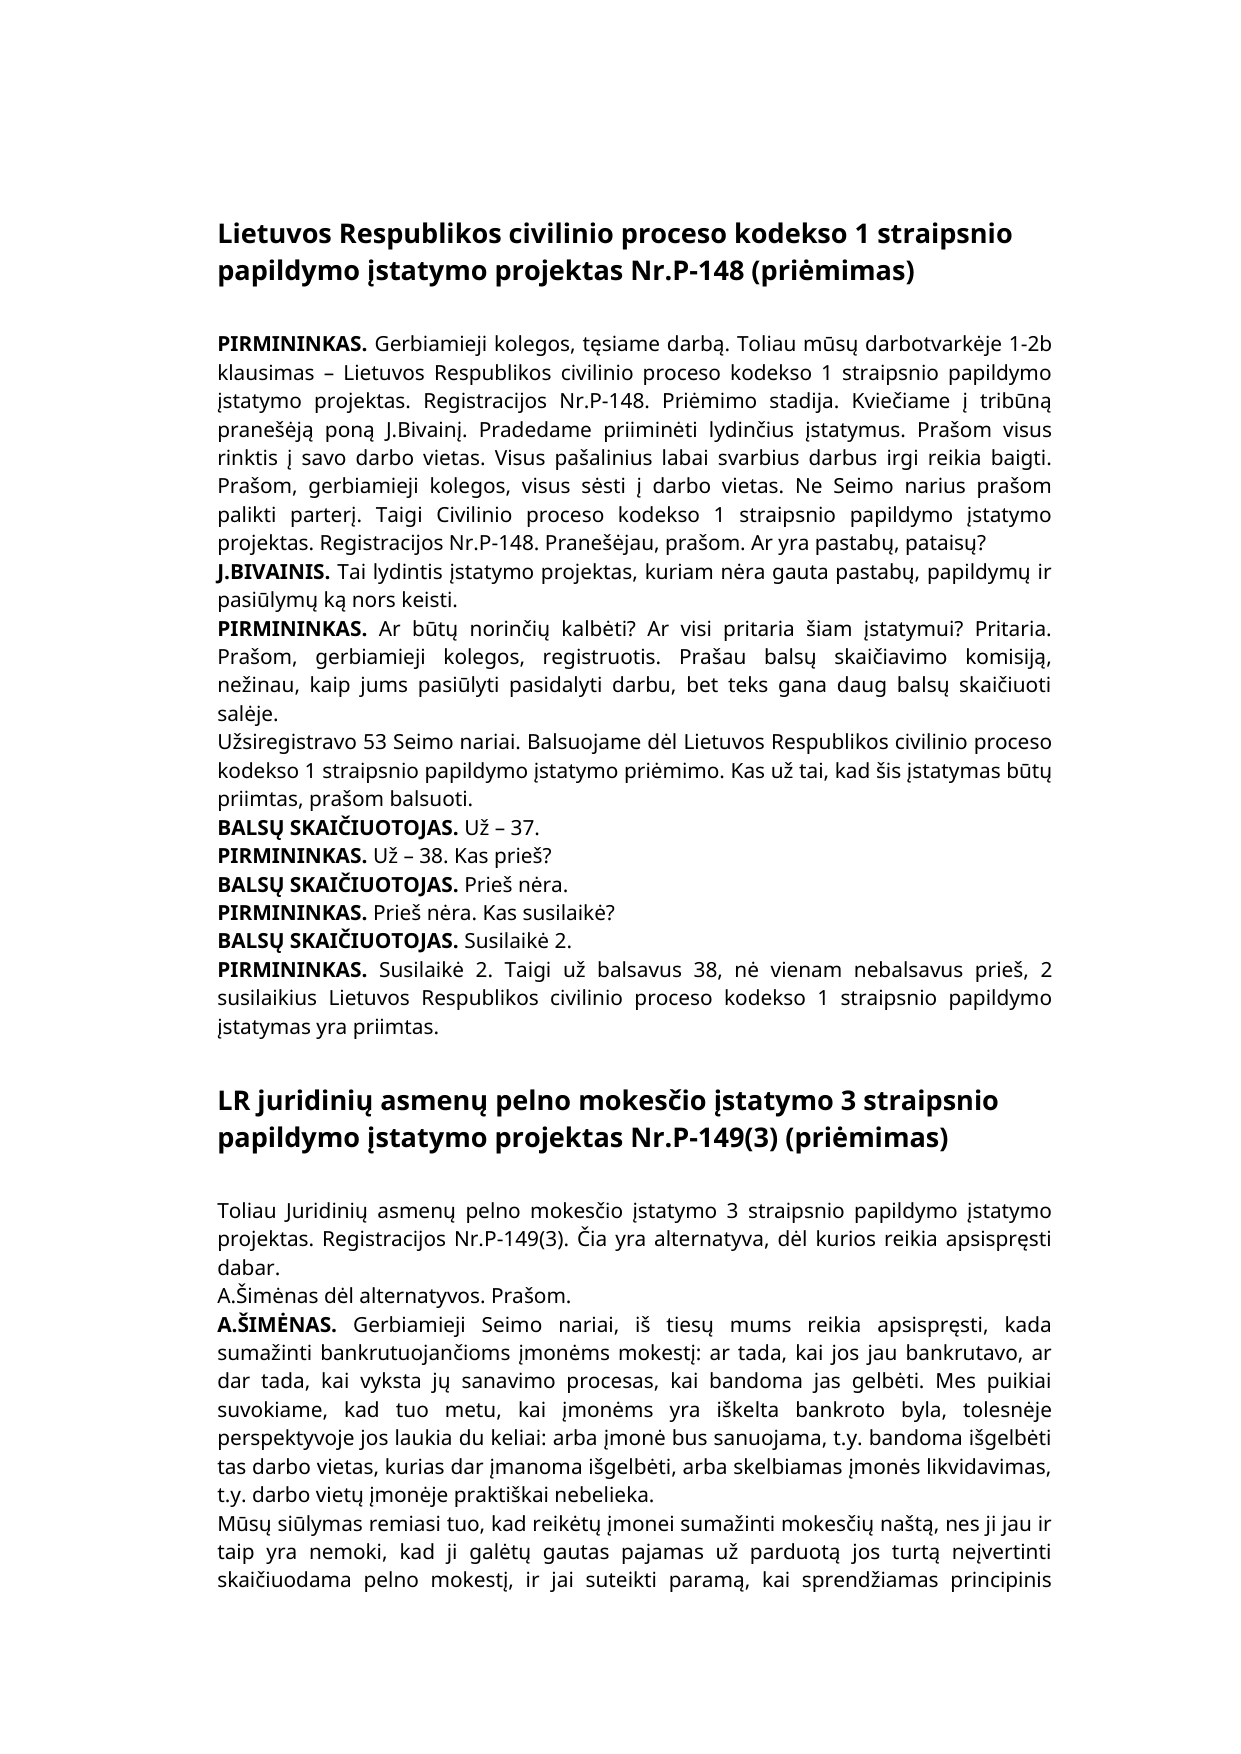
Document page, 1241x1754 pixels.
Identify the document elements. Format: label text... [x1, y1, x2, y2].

text Toliau Juridinių asmenų pelno mokesčio įstatymo 3 straipsnio papildymo įstatymo projektas. Registracijos Nr.P-149(3). Čia yra alternatyva, dėl kurios reikia apsispręsti dabar. [217, 1196, 1053, 1281]
text A.Šimėnas dėl alternatyvos. Prašom. [217, 1281, 1053, 1310]
text BALSŲ SKAIČIUOTOJAS. Susilaikė 2. [217, 927, 1053, 955]
text PIRMININKAS. Už – 38. Kas prieš? [217, 841, 1053, 870]
text PIRMININKAS. Susilaikė 2. Taigi už balsavus 38, nė vienam nebalsavus prieš, 2 susilaikius Lietuvos Respublikos civilinio proceso kodekso 1 straipsnio papildymo įstatymas yra priimtas. [217, 955, 1053, 1040]
text PIRMININKAS. Prieš nėra. Kas susilaikė? [217, 898, 1053, 927]
text Lietuvos Respublikos civilinio proceso kodekso 1 straipsnio papildymo įstatymo projektas Nr.P-148 (priėmimas) [217, 215, 1023, 288]
text J.BIVAINIS. Tai lydintis įstatymo projektas, kuriam nėra gauta pastabų, papildymų ir pasiūlymų ką nors keisti. [217, 557, 1053, 614]
text PIRMININKAS. Gerbiamieji kolegos, tęsiame darbą. Toliau mūsų darbotvarkėje 1-2b klausimas – Lietuvos Respublikos civilinio proceso kodekso 1 straipsnio papildymo įstatymo projektas. Registracijos Nr.P-148. Priėmimo stadija. Kviečiame į tribūną pranešėją poną J.Bivainį. Pradedame priiminėti lydinčius įstatymus. Prašom visus rinktis į savo darbo vietas. Visus pašalinius labai svarbius darbus irgi reikia baigti. Prašom, gerbiamieji kolegos, visus sėsti į darbo vietas. Ne Seimo narius prašom palikti parterį. Taigi Civilinio proceso kodekso 1 straipsnio papildymo įstatymo projektas. Registracijos Nr.P-148. Pranešėjau, prašom. Ar yra pastabų, pataisų? [217, 329, 1053, 557]
text A.ŠIMĖNAS. Gerbiamieji Seimo nariai, iš tiesų mums reikia apsispręsti, kada sumažinti bankrutuojančioms įmonėms mokestį: ar tada, kai jos jau bankrutavo, ar dar tada, kai vyksta jų sanavimo procesas, kai bandoma jas gelbėti. Mes puikiai suvokiame, kad tuo metu, kai įmonėms yra iškelta bankroto byla, tolesnėje perspektyvoje jos laukia du keliai: arba įmonė bus sanuojama, t.y. bandoma išgelbėti tas darbo vietas, kurias dar įmanoma išgelbėti, arba skelbiamas įmonės likvidavimas, t.y. darbo vietų įmonėje praktiškai nebelieka. [217, 1310, 1053, 1509]
text PIRMININKAS. Ar būtų norinčių kalbėti? Ar visi pritaria šiam įstatymui? Pritaria. Prašom, gerbiamieji kolegos, registruotis. Prašau balsų skaičiavimo komisiją, nežinau, kaip jums pasiūlyti pasidalyti darbu, bet teks gana daug balsų skaičiuoti salėje. [217, 614, 1053, 727]
text LR juridinių asmenų pelno mokesčio įstatymo 3 straipsnio papildymo įstatymo projektas Nr.P-149(3) (priėmimas) [217, 1081, 1023, 1155]
text BALSŲ SKAIČIUOTOJAS. Prieš nėra. [217, 870, 1053, 898]
text Užsiregistravo 53 Seimo nariai. Balsuojame dėl Lietuvos Respublikos civilinio proceso kodekso 1 straipsnio papildymo įstatymo priėmimo. Kas už tai, kad šis įstatymas būtų priimtas, prašom balsuoti. [217, 727, 1053, 813]
text BALSŲ SKAIČIUOTOJAS. Už – 37. [217, 813, 1053, 841]
text Mūsų siūlymas remiasi tuo, kad reikėtų įmonei sumažinti mokesčių naštą, nes ji jau ir taip yra nemoki, kad ji galėtų gautas pajamas už parduotą jos turtą neįvertinti skaičiuodama pelno mokestį, ir jai suteikti paramą, kai sprendžiamas principinis [217, 1509, 1053, 1594]
